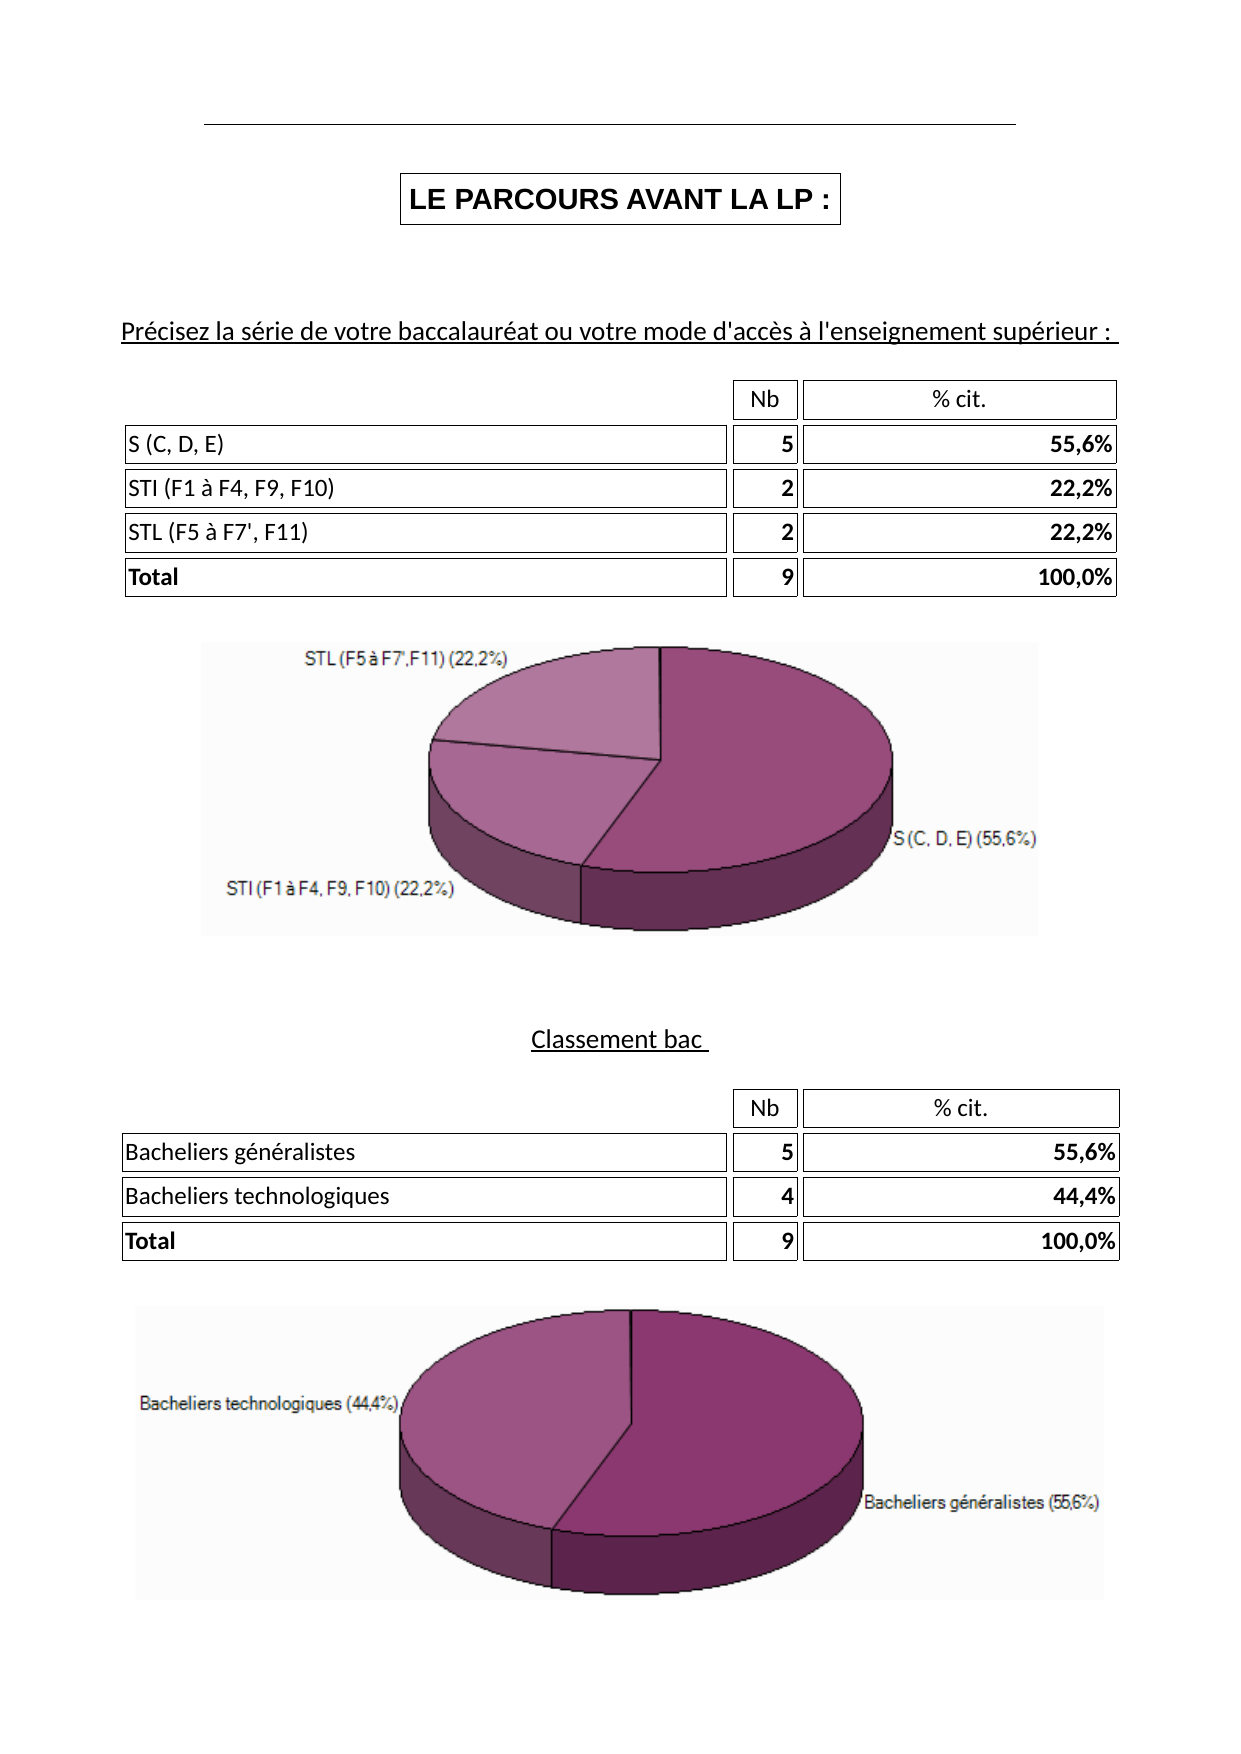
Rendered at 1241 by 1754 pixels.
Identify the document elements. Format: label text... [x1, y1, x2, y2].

picture [135, 1306, 1104, 1600]
table_cell Total [122, 555, 729, 599]
table_cell Total [119, 1219, 729, 1263]
table_cell S (C, D, E) [122, 422, 729, 466]
table_cell 22,2% [800, 466, 1119, 510]
table_cell 55,6% [800, 1130, 1122, 1174]
table_cell Bacheliers généralistes [119, 1130, 729, 1174]
table_cell 5 [730, 422, 800, 466]
table_header Nb [730, 377, 800, 422]
picture [201, 642, 1039, 936]
text LE PARCOURS AVANT LA LP : [409, 182, 831, 216]
text Classement bac [118, 1022, 1121, 1055]
table_cell STI (F1 à F4, F9, F10) [122, 466, 729, 510]
table_header Nb [730, 1086, 800, 1130]
table_header [122, 377, 729, 422]
table_cell 55,6% [800, 422, 1119, 466]
table_cell 5 [730, 1130, 800, 1174]
table_cell 2 [730, 510, 800, 555]
table_header % cit. [800, 377, 1119, 422]
table_cell STL (F5 à F7', F11) [122, 510, 729, 555]
table_cell 9 [730, 555, 800, 599]
table_cell 100,0% [800, 1219, 1122, 1263]
table_cell 4 [730, 1174, 800, 1219]
table_cell 44,4% [800, 1174, 1122, 1219]
table_cell Bacheliers technologiques [119, 1174, 729, 1219]
table_header [119, 1086, 729, 1130]
table_cell 2 [730, 466, 800, 510]
text Précisez la série de votre baccalauréat ou votre mode d'accès à l'enseignement supérieur : [118, 314, 1121, 347]
table_cell 100,0% [800, 555, 1119, 599]
table_header % cit. [800, 1086, 1122, 1130]
table_cell 22,2% [800, 510, 1119, 555]
table_cell 9 [730, 1219, 800, 1263]
